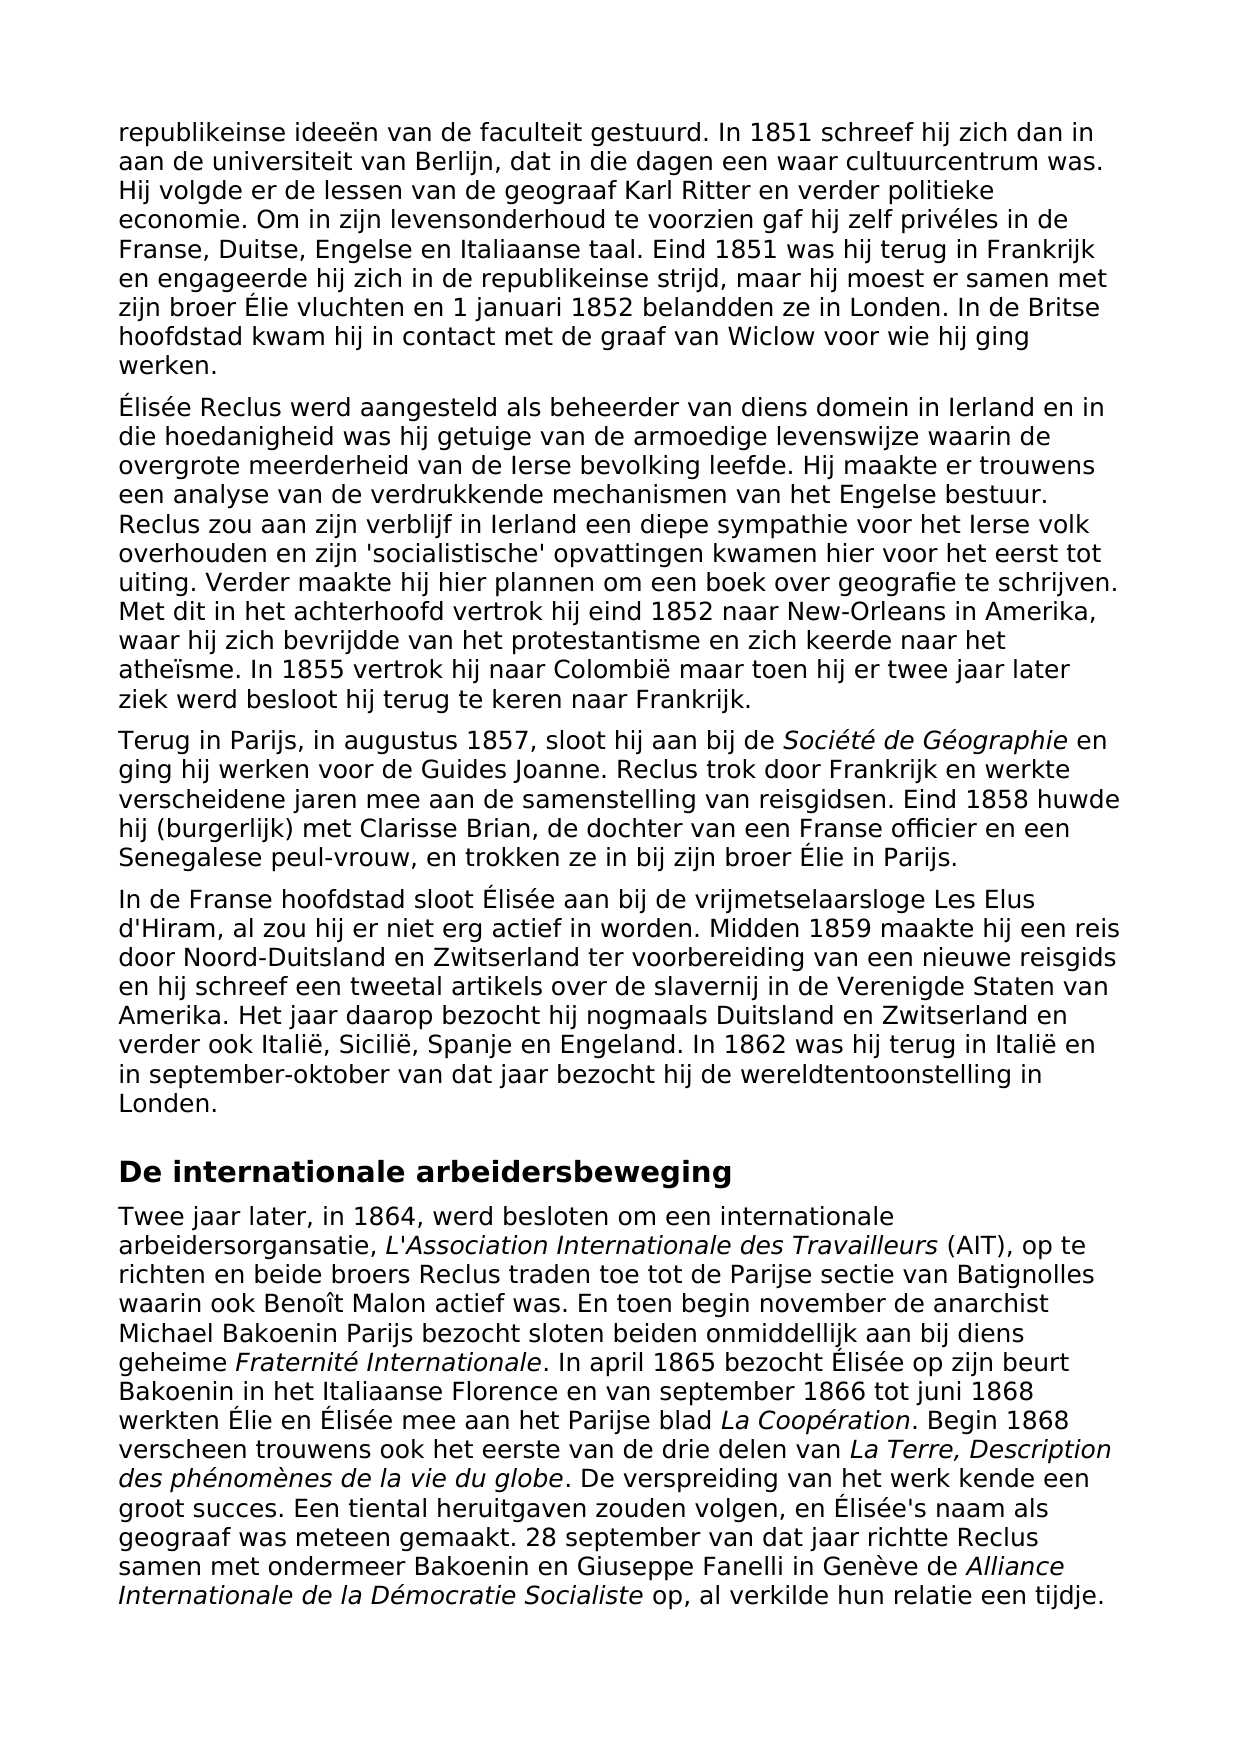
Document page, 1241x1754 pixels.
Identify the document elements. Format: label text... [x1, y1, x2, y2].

text Terug in Parijs, in augustus 1857, sloot hij aan bij de Société de Géographie en ging hij werken voor de Guides Joanne. Reclus trok door Frankrijk en werkte verscheidene jaren mee aan de samenstelling van reisgidsen. Eind 1858 huwde hij (burgerlijk) met Clarisse Brian, de dochter van een Franse officier en een Senegalese peul-vrouw, en trokken ze in bij zijn broer Élie in Parijs. [118, 726, 1122, 872]
text Élisée Reclus werd aangesteld als beheerder van diens domein in Ierland en in die hoedanigheid was hij getuige van de armoedige levenswijze waarin de overgrote meerderheid van de Ierse bevolking leefde. Hij maakte er trouwens een analyse van de verdrukkende mechanismen van het Engelse bestuur. Reclus zou aan zijn verblijf in Ierland een diepe sympathie voor het Ierse volk overhouden en zijn 'socialistische' opvattingen kwamen hier voor het eerst tot uiting. Verder maakte hij hier plannen om een boek over geografie te schrijven. Met dit in het achterhoofd vertrok hij eind 1852 naar New-Orleans in Amerika, waar hij zich bevrijdde van het protestantisme en zich keerde naar het atheïsme. In 1855 vertrok hij naar Colombië maar toen hij er twee jaar later ziek werd besloot hij terug te keren naar Frankrijk. [118, 393, 1122, 714]
text republikeinse ideeën van de faculteit gestuurd. In 1851 schreef hij zich dan in aan de universiteit van Berlijn, dat in die dagen een waar cultuurcentrum was. Hij volgde er de lessen van de geograaf Karl Ritter en verder politieke economie. Om in zijn levensonderhoud te voorzien gaf hij zelf privéles in de Franse, Duitse, Engelse en Italiaanse taal. Eind 1851 was hij terug in Frankrijk en engageerde hij zich in de republikeinse strijd, maar hij moest er samen met zijn broer Élie vluchten en 1 januari 1852 belandden ze in Londen. In de Britse hoofdstad kwam hij in contact met de graaf van Wiclow voor wie hij ging werken. [118, 118, 1122, 381]
text Twee jaar later, in 1864, werd besloten om een internationale arbeidersorgansatie, L'Association Internationale des Travailleurs (AIT), op te richten en beide broers Reclus traden toe tot de Parijse sectie van Batignolles waarin ook Benoît Malon actief was. En toen begin november de anarchist Michael Bakoenin Parijs bezocht sloten beiden onmiddellijk aan bij diens geheime Fraternité Internationale. In april 1865 bezocht Élisée op zijn beurt Bakoenin in het Italiaanse Florence en van september 1866 tot juni 1868 werkten Élie en Élisée mee aan het Parijse blad La Coopération. Begin 1868 verscheen trouwens ook het eerste van de drie delen van La Terre, Description des phénomènes de la vie du globe. De verspreiding van het werk kende een groot succes. Een tiental heruitgaven zouden volgen, en Élisée's naam als geograaf was meteen gemaakt. 28 september van dat jaar richtte Reclus samen met ondermeer Bakoenin en Giuseppe Fanelli in Genève de Alliance Internationale de la Démocratie Socialiste op, al verkilde hun relatie een tijdje. [118, 1202, 1122, 1610]
subtitle De internationale arbeidersbeweging [118, 1156, 1122, 1189]
text In de Franse hoofdstad sloot Élisée aan bij de vrijmetselaarsloge Les Elus d'Hiram, al zou hij er niet erg actief in worden. Midden 1859 maakte hij een reis door Noord-Duitsland en Zwitserland ter voorbereiding van een nieuwe reisgids en hij schreef een tweetal artikels over de slavernij in de Verenigde Staten van Amerika. Het jaar daarop bezocht hij nogmaals Duitsland en Zwitserland en verder ook Italië, Sicilië, Spanje en Engeland. In 1862 was hij terug in Italië en in september-oktober van dat jaar bezocht hij de wereldtentoonstelling in Londen. [118, 885, 1122, 1118]
